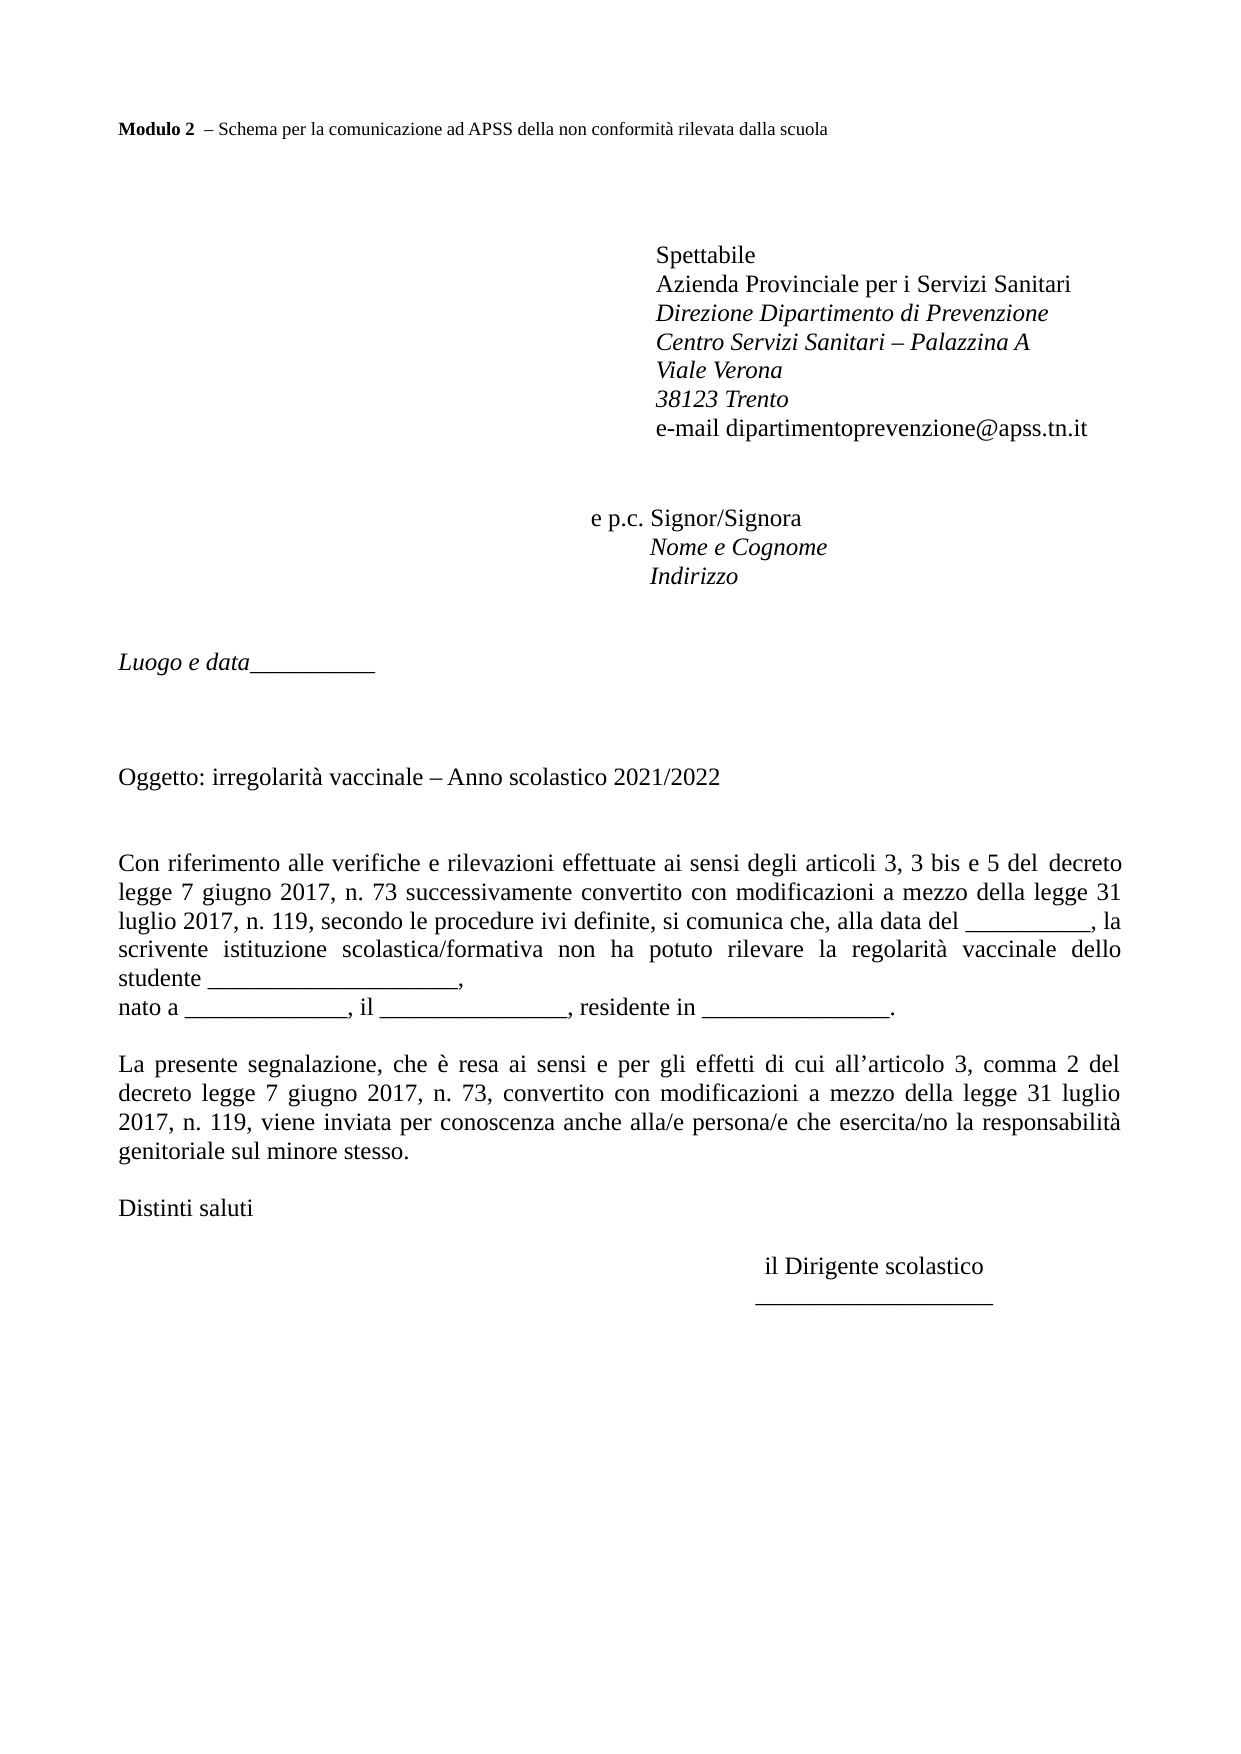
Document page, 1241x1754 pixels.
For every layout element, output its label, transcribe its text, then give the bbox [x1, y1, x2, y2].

text nato a _____________, il _______________, residente in _______________. [118, 992, 1122, 1021]
text Indirizzo [649, 561, 1122, 589]
text Direzione Dipartimento di Prevenzione Centro Servizi Sanitari – Palazzina A [656, 298, 1122, 355]
text Modulo 2 – Schema per la comunicazione ad APSS della non conformità rilevata dalla scuola [118, 118, 1122, 140]
text Nome e Cognome [649, 532, 1122, 561]
text e-mail dipartimentoprevenzione@apss.tn.it [656, 413, 1122, 442]
text Azienda Provinciale per i Servizi Sanitari [656, 269, 1122, 298]
text ___________________ [626, 1279, 1122, 1308]
text Distinti saluti [118, 1193, 1122, 1222]
text il Dirigente scolastico [626, 1251, 1122, 1279]
text Luogo e data__________ [118, 647, 1122, 676]
text Oggetto: irregolarità vaccinale – Anno scolastico 2021/2022 [118, 762, 1122, 791]
text 38123 Trento [656, 384, 1122, 413]
text La presente segnalazione, che è resa ai sensi e per gli effetti di cui all’articolo 3, comma 2 del decreto legge 7 giugno 2017, n. 73, convertito con modificazioni a mezzo della legge 31 luglio 2017, n. 119, viene inviata per conoscenza anche alla/e persona/e che esercita/no la responsabilità genitoriale sul minore stesso. [118, 1049, 1122, 1164]
text e p.c. Signor/Signora [591, 503, 1122, 532]
text Con riferimento alle verifiche e rilevazioni effettuate ai sensi degli articoli 3, 3 bis e 5 del decreto legge 7 giugno 2017, n. 73 successivamente convertito con modificazioni a mezzo della legge 31 luglio 2017, n. 119, secondo le procedure ivi definite, si comunica che, alla data del __________, la scrivente istituzione scolastica/formativa non ha potuto rilevare la regolarità vaccinale dello studente ____________________, [118, 848, 1122, 992]
text Viale Verona [656, 355, 1122, 384]
text Spettabile [656, 240, 1122, 269]
